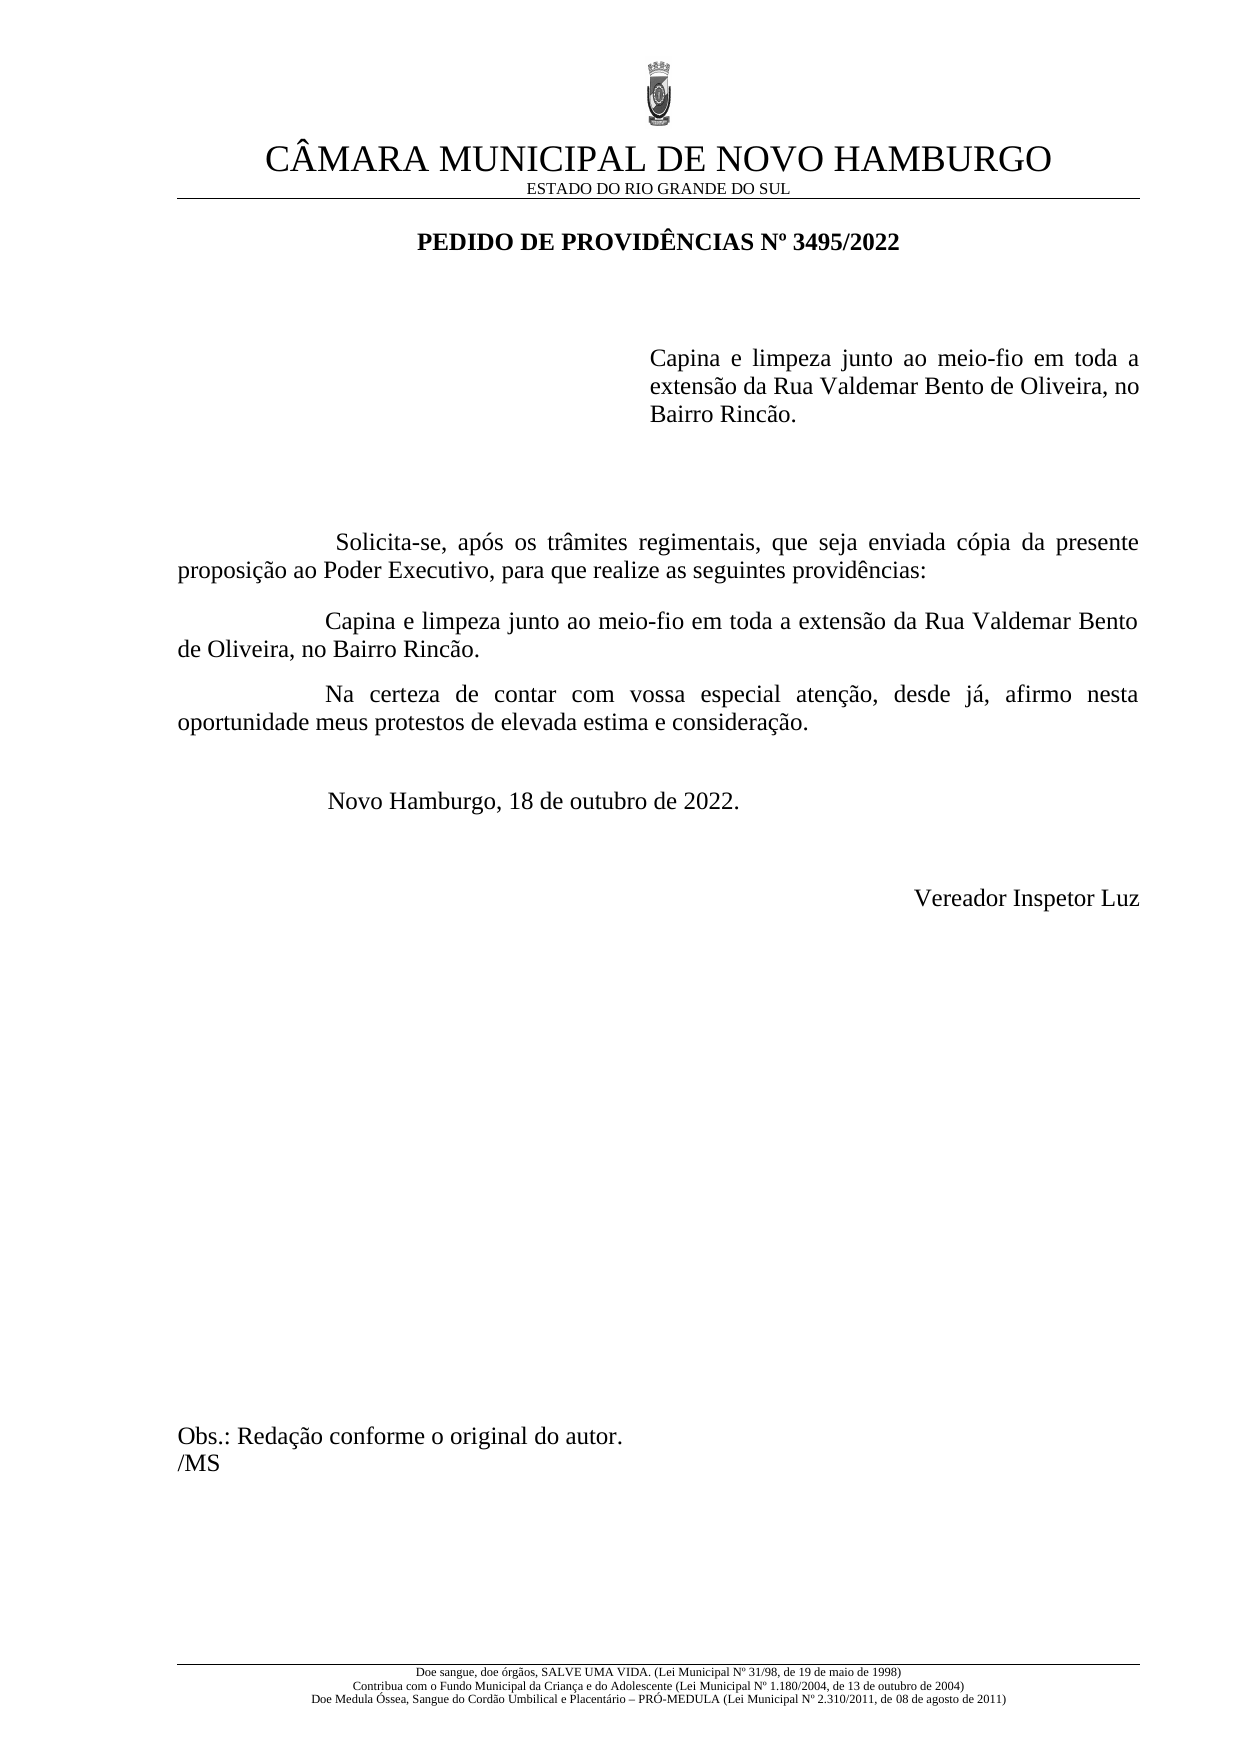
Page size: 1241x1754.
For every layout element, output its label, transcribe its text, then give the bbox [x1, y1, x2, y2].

text Capina e limpeza junto ao meio-fio em toda a extensão da Rua Valdemar Bento de Oliveira, no Bairro Rincão. [649, 344, 1140, 428]
text Vereador Inspetor Luz [177, 884, 1140, 911]
text Na certeza de contar com vossa especial atenção, desde já, afirmo nesta oportunidade meus protestos de elevada estima e consideração. [177, 680, 1140, 736]
text Solicita-se, após os trâmites regimentais, que seja enviada cópia da presente proposição ao Poder Executivo, para que realize as seguintes providências: [177, 528, 1140, 583]
text /MS [177, 1449, 1140, 1477]
text Obs.: Redação conforme o original do autor. [177, 1422, 1140, 1449]
text Capina e limpeza junto ao meio-fio em toda a extensão da Rua Valdemar Bento de Oliveira, no Bairro Rincão. [177, 607, 1140, 662]
text PEDIDO DE PROVIDÊNCIAS Nº 3495/2022 [177, 228, 1140, 256]
text Novo Hamburgo, 18 de outubro de 2022. [177, 787, 1140, 815]
